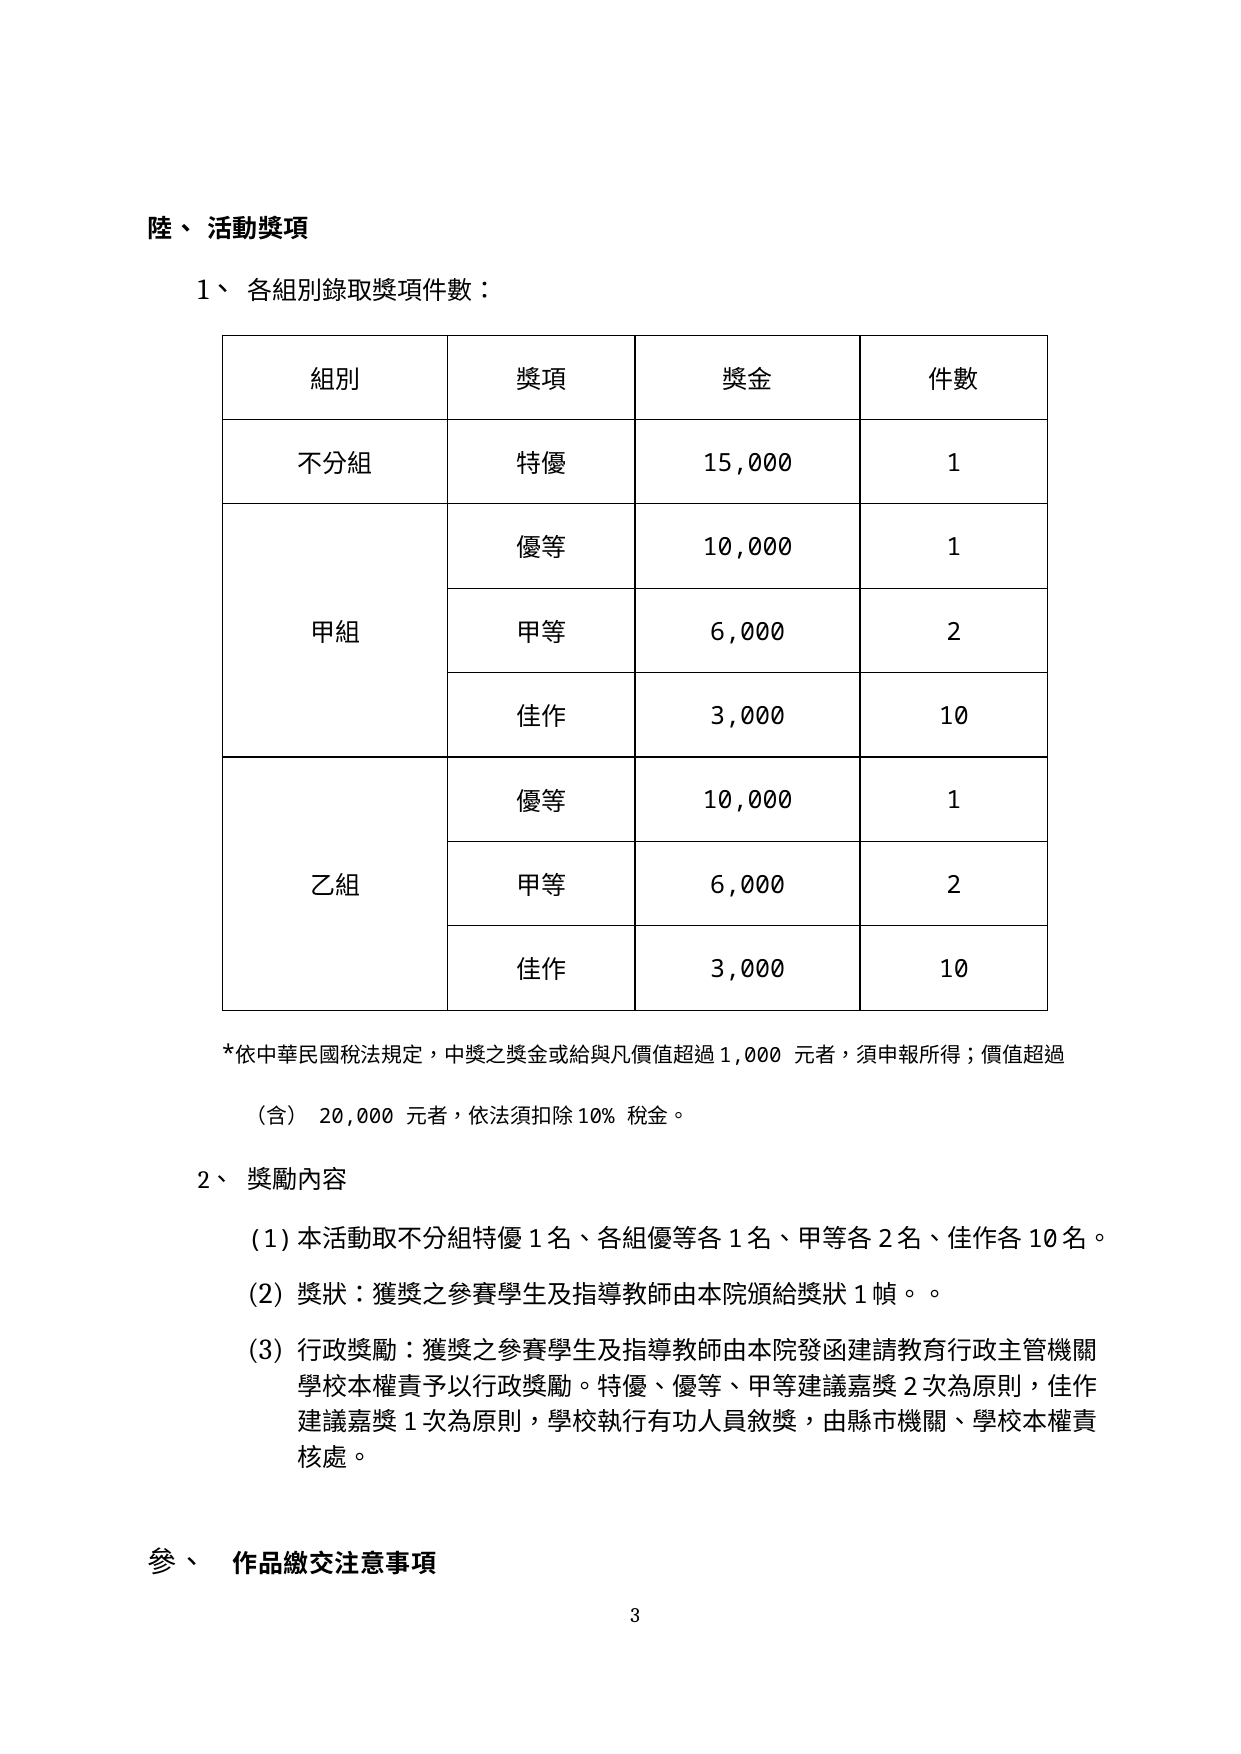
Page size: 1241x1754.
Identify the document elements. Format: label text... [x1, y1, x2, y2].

table_cell 佳作 [448, 926, 634, 1009]
table_cell 15,000 [636, 420, 859, 503]
table_cell 6,000 [636, 589, 859, 672]
table_cell 1 [861, 420, 1047, 503]
table_cell 3,000 [636, 926, 859, 1009]
table_cell 2 [861, 842, 1047, 925]
table_cell 10 [861, 673, 1047, 756]
table_cell 10 [861, 926, 1047, 1009]
list 獎勵內容 [198, 1136, 1122, 1198]
list 活動獎項 [148, 209, 1122, 245]
list 各組別錄取獎項件數： [198, 245, 1122, 307]
table_cell 乙組 [223, 758, 447, 1009]
table_cell 甲等 [448, 589, 634, 672]
list 獎狀：獲獎之參賽學生及指導教師由本院頒給獎狀1幀。。 [248, 1275, 1122, 1311]
table_header 獎項 [448, 336, 634, 419]
table_cell 6,000 [636, 842, 859, 925]
table_cell 3,000 [636, 673, 859, 756]
list 本活動取不分組特優1名、各組優等各1名、甲等各2名、佳作各10名。 [248, 1219, 1122, 1254]
table_cell 1 [861, 758, 1047, 841]
table_cell 甲等 [448, 842, 634, 925]
table_header 獎金 [636, 336, 859, 419]
table_cell 甲組 [223, 504, 447, 756]
table_cell 優等 [448, 758, 634, 841]
table_cell 10,000 [636, 758, 859, 841]
table_header 組別 [223, 336, 447, 419]
table_header 件數 [861, 336, 1047, 419]
table_cell 1 [861, 504, 1047, 588]
table_cell 佳作 [448, 673, 634, 756]
table_cell 優等 [448, 504, 634, 588]
list 作品繳交注意事項 [148, 1544, 1122, 1579]
list 行政獎勵：獲獎之參賽學生及指導教師由本院發函建請教育行政主管機關學校本權責予以行政獎勵。特優、優等、甲等建議嘉獎2次為原則，佳作建議嘉獎1次為原則，學校執行有功人員敘獎，由縣市機關、學校本權責核處。 [248, 1331, 1122, 1473]
table_cell 特優 [448, 420, 634, 503]
table_cell 2 [861, 589, 1047, 672]
table_cell 不分組 [223, 420, 447, 503]
table_cell 10,000 [636, 504, 859, 588]
text *依中華民國稅法規定，中獎之獎金或給與凡價值超過1,000 元者，須申報所得；價值超過（含） 20,000 元者，依法須扣除10% 稅金。 [221, 1011, 1122, 1136]
